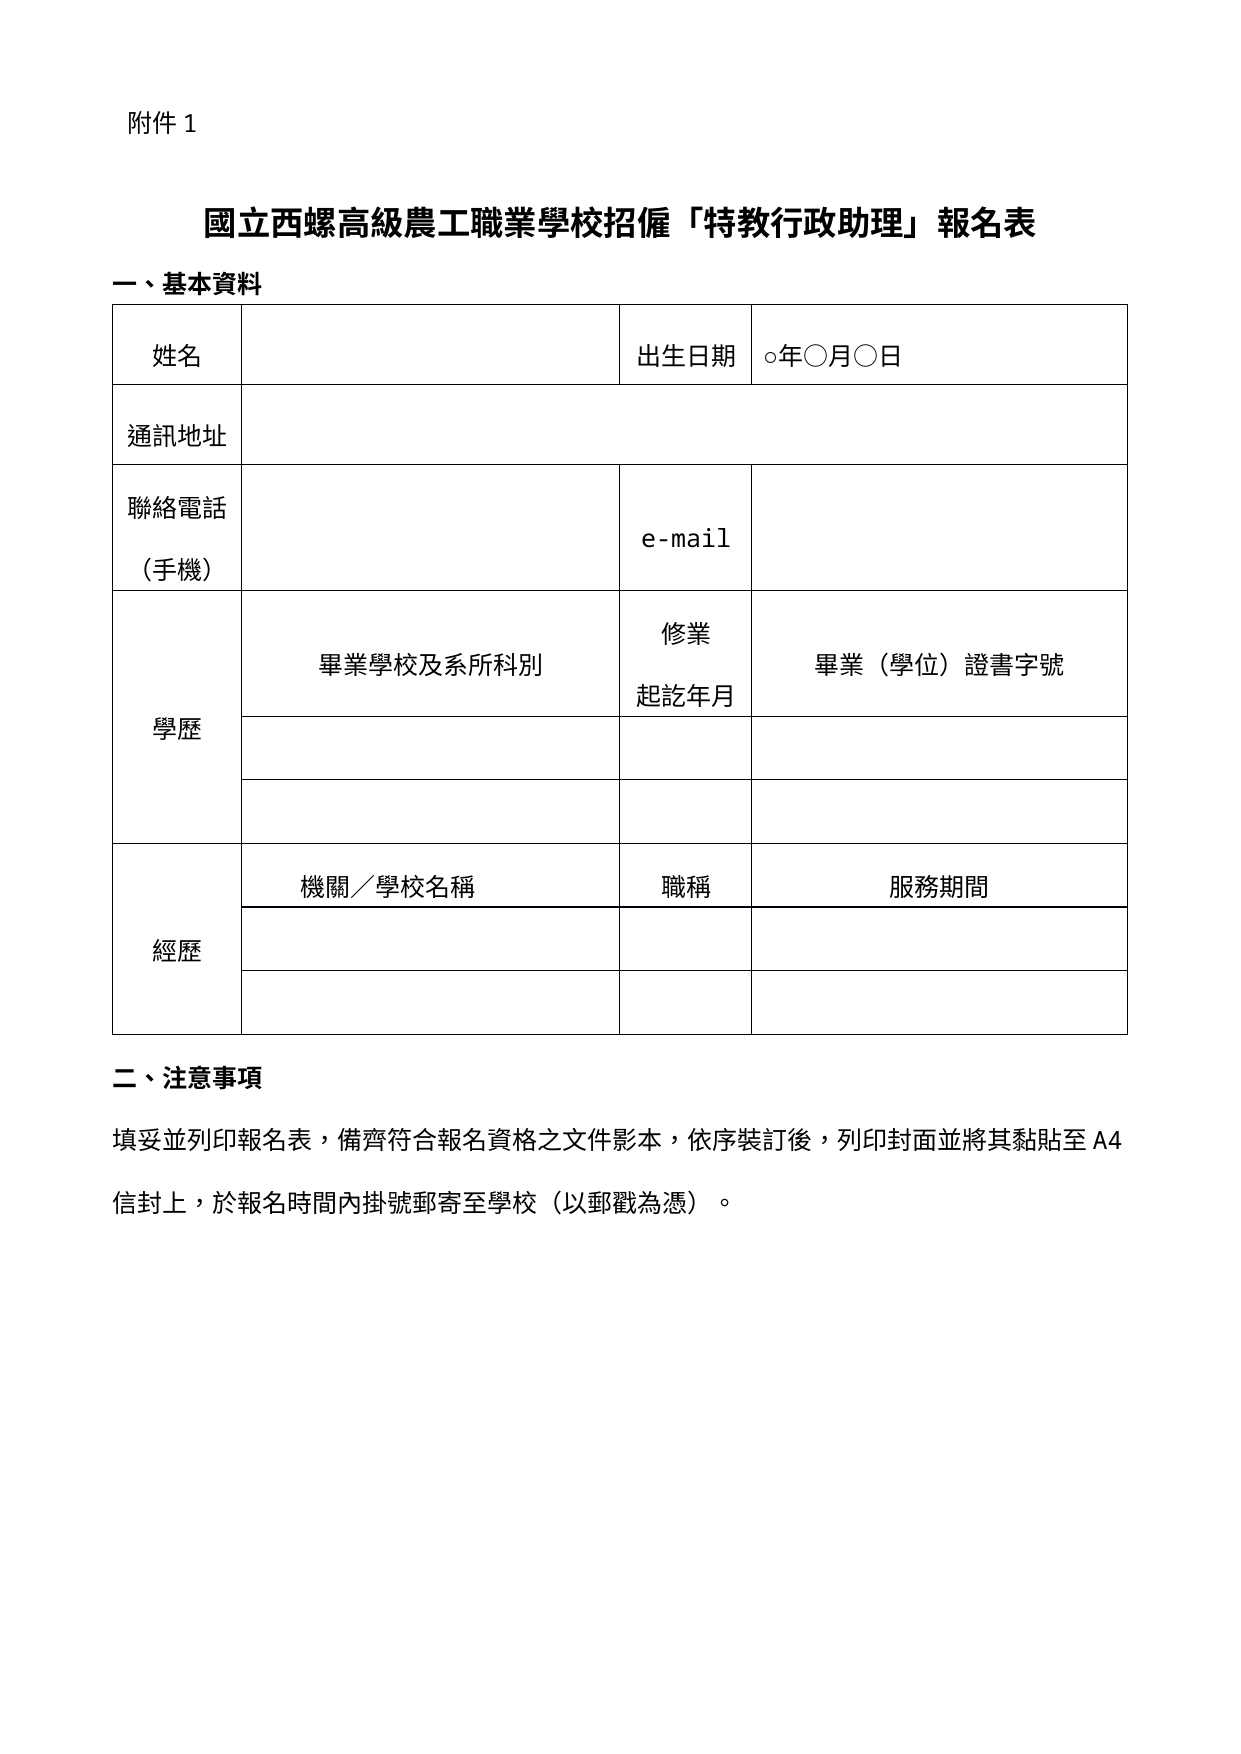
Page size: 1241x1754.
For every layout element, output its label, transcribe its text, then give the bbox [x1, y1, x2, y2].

table_header ○年○月○日 [752, 305, 1127, 384]
table_cell 經歷 [113, 844, 241, 1033]
table_cell [752, 780, 1127, 843]
table_cell [242, 908, 619, 970]
table_cell 通訊地址 [113, 385, 241, 464]
table_cell [752, 971, 1127, 1033]
text 二、注意事項 [112, 1035, 1128, 1097]
table_cell [752, 465, 1127, 590]
table_cell [242, 465, 619, 590]
table_cell [752, 717, 1127, 779]
text 一、基本資料 [112, 241, 1128, 304]
table_cell 修業 起訖年月 [620, 591, 751, 716]
table_cell [620, 908, 751, 970]
table_cell [242, 717, 619, 779]
table_header [242, 305, 619, 384]
table_cell 服務期間 [752, 844, 1127, 906]
text 附件1 [127, 103, 222, 139]
table_cell 畢業（學位）證書字號 [752, 591, 1127, 716]
table_cell [620, 971, 751, 1033]
table_cell [242, 385, 1127, 464]
table_header 姓名 [113, 305, 241, 384]
table_cell [620, 717, 751, 779]
text 填妥並列印報名表，備齊符合報名資格之文件影本，依序裝訂後，列印封面並將其黏貼至A4信封上，於報名時間內掛號郵寄至學校（以郵戳為憑）。 [112, 1097, 1128, 1222]
table_cell [752, 908, 1127, 970]
table_cell 畢業學校及系所科別 [242, 591, 619, 716]
table_cell [242, 971, 619, 1033]
table_header 出生日期 [620, 305, 751, 384]
table_cell 職稱 [620, 844, 751, 906]
table_cell 聯絡電話 （手機） [113, 465, 241, 590]
table_cell [620, 780, 751, 843]
table_cell 學歷 [113, 591, 241, 843]
table_cell [242, 780, 619, 843]
table_cell 機關／學校名稱 [242, 844, 619, 906]
table_cell e-mail [620, 465, 751, 590]
text 國立西螺高級農工職業學校招僱「特教行政助理」報名表 [112, 179, 1128, 241]
